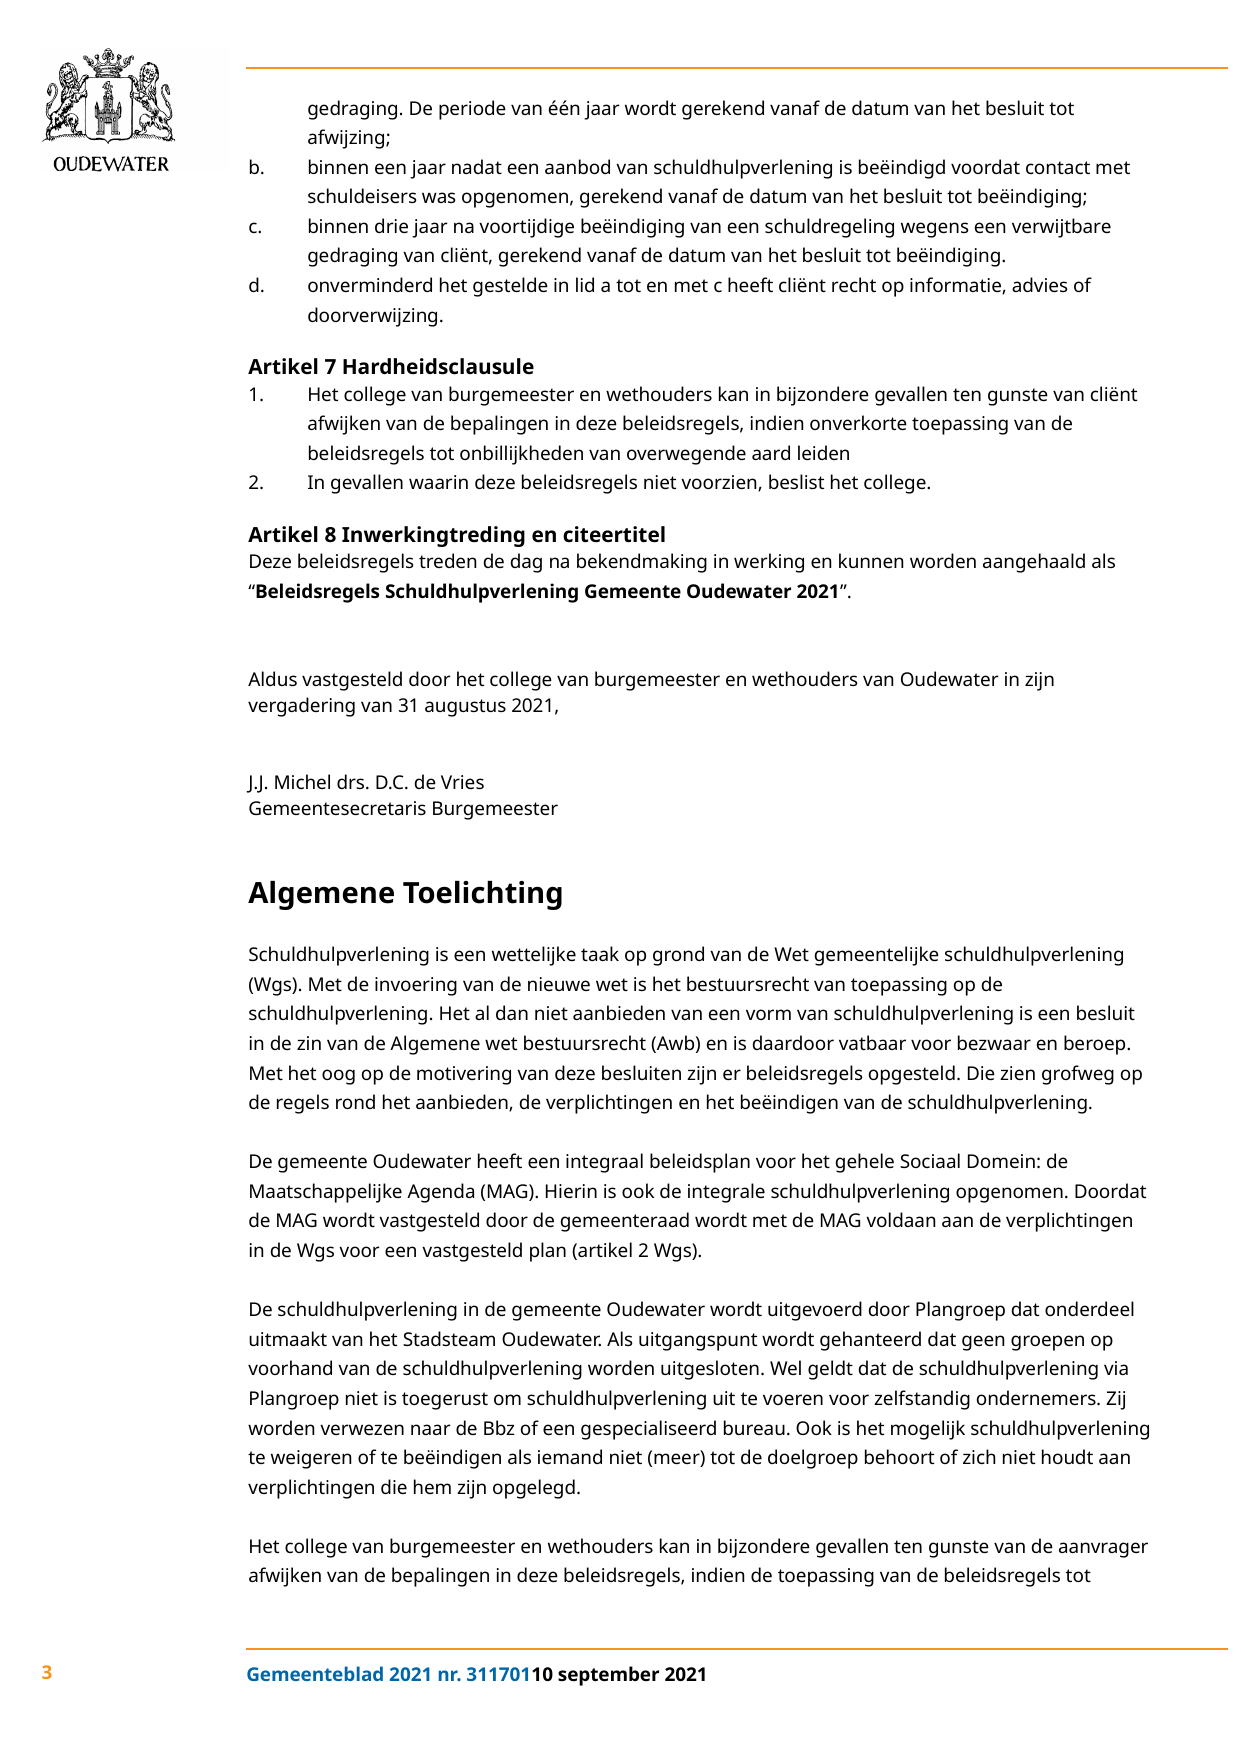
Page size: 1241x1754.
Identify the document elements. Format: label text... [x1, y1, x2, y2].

text J.J. Michel drs. D.C. de Vries [248, 769, 1152, 795]
text Schuldhulpverlening is een wettelijke taak op grond van de Wet gemeentelijke schuldhulpverlening [248, 941, 1152, 967]
text Gemeentesecretaris Burgemeester [248, 795, 1152, 821]
text Aldus vastgesteld door het college van burgemeester en wethouders van Oudewater in zijn vergadering van 31 augustus 2021, [248, 667, 1152, 718]
text Deze beleidsregels treden de dag na bekendmaking in werking en kunnen worden aangehaald als “Beleidsregels Schuldhulpverlening Gemeente Oudewater 2021”. [248, 548, 1152, 604]
text De gemeente Oudewater heeft een integraal beleidsplan voor het gehele Sociaal Domein: de Maatschappelijke Agenda (MAG). Hierin is ook de integrale schuldhulpverlening opgenomen. Doordat de MAG wordt vastgesteld door de gemeenteraad wordt met de MAG voldaan aan de verplichtingen in de Wgs voor een vastgesteld plan (artikel 2 Wgs). [248, 1148, 1152, 1263]
list In gevallen waarin deze beleidsregels niet voorzien, beslist het college. [248, 469, 1152, 495]
picture [41, 47, 231, 172]
list gedraging. De periode van één jaar wordt gerekend vanaf de datum van het besluit tot afwijzing; [248, 95, 1152, 150]
text Algemene Toelichting [248, 872, 1152, 912]
text De schuldhulpverlening in de gemeente Oudewater wordt uitgevoerd door Plangroep dat onderdeel uitmaakt van het Stadsteam Oudewater. Als uitgangspunt wordt gehanteerd dat geen groepen op voorhand van de schuldhulpverlening worden uitgesloten. Wel geldt dat de schuldhulpverlening via Plangroep niet is toegerust om schuldhulpverlening uit te voeren voor zelfstandig ondernemers. Zij worden verwezen naar de Bbz of een gespecialiseerd bureau. Ook is het mogelijk schuldhulpverlening te weigeren of te beëindigen als iemand niet (meer) tot de doelgroep behoort of zich niet houdt aan verplichtingen die hem zijn opgelegd. [248, 1296, 1152, 1499]
text Artikel 8 Inwerkingtreding en citeertitel [248, 520, 1152, 548]
list Het college van burgemeester en wethouders kan in bijzondere gevallen ten gunste van cliënt afwijken van de bepalingen in deze beleidsregels, indien onverkorte toepassing van de beleidsregels tot onbillijkheden van overwegende aard leiden [248, 381, 1152, 466]
list onverminderd het gestelde in lid a tot en met c heeft cliënt recht op informatie, advies of doorverwijzing. [248, 272, 1152, 328]
text Het college van burgemeester en wethouders kan in bijzondere gevallen ten gunste van de aanvrager afwijken van de bepalingen in deze beleidsregels, indien de toepassing van de beleidsregels tot [248, 1533, 1152, 1588]
list binnen drie jaar na voortijdige beëindiging van een schuldregeling wegens een verwijtbare gedraging van cliënt, gerekend vanaf de datum van het besluit tot beëindiging. [248, 213, 1152, 268]
text (Wgs). Met de invoering van de nieuwe wet is het bestuursrecht van toepassing op de schuldhulpverlening. Het al dan niet aanbieden van een vorm van schuldhulpverlening is een besluit in de zin van de Algemene wet bestuursrecht (Awb) en is daardoor vatbaar voor bezwaar en beroep. Met het oog op de motivering van deze besluiten zijn er beleidsregels opgesteld. Die zien grofweg op de regels rond het aanbieden, de verplichtingen en het beëindigen van de schuldhulpverlening. [248, 971, 1152, 1115]
list binnen een jaar nadat een aanbod van schuldhulpverlening is beëindigd voordat contact met schuldeisers was opgenomen, gerekend vanaf de datum van het besluit tot beëindiging; [248, 154, 1152, 209]
text Artikel 7 Hardheidsclausule [248, 352, 1152, 381]
